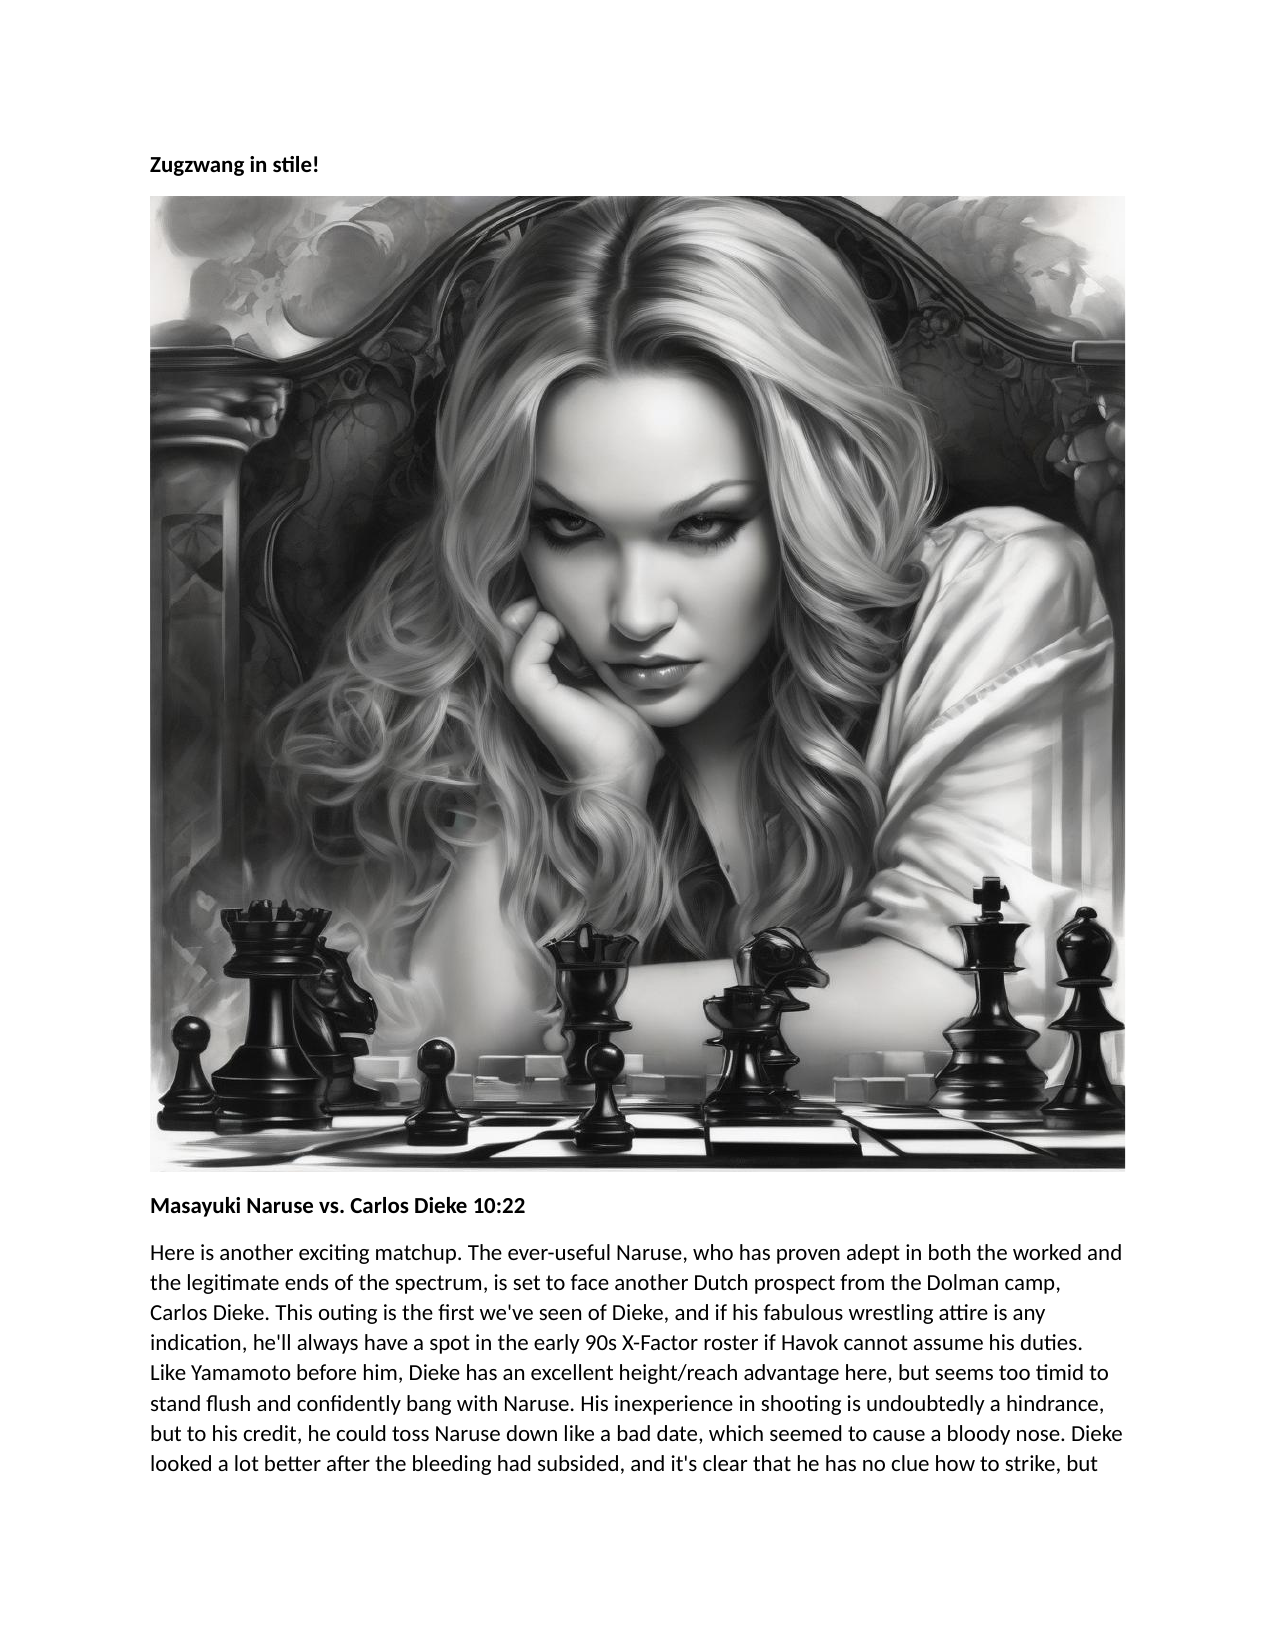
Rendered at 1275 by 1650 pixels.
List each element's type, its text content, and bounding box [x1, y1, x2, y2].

text Zugzwang in stile! [150, 150, 1125, 178]
picture [150, 196, 1125, 1172]
text Here is another exciting matchup. The ever-useful Naruse, who has proven adept in both the worked and the legitimate ends of the spectrum, is set to face another Dutch prospect from the Dolman camp, Carlos Dieke. This outing is the first we've seen of Dieke, and if his fabulous wrestling attire is any indication, he'll always have a spot in the early 90s X-Factor roster if Havok cannot assume his duties. Like Yamamoto before him, Dieke has an excellent height/reach advantage here, but seems too timid to stand flush and confidently bang with Naruse. His inexperience in shooting is undoubtedly a hindrance, but to his credit, he could toss Naruse down like a bad date, which seemed to cause a bloody nose. Dieke looked a lot better after the bleeding had subsided, and it's clear that he has no clue how to strike, but [150, 1238, 1125, 1477]
text Masayuki Naruse vs. Carlos Dieke 10:22 [150, 1191, 1125, 1219]
